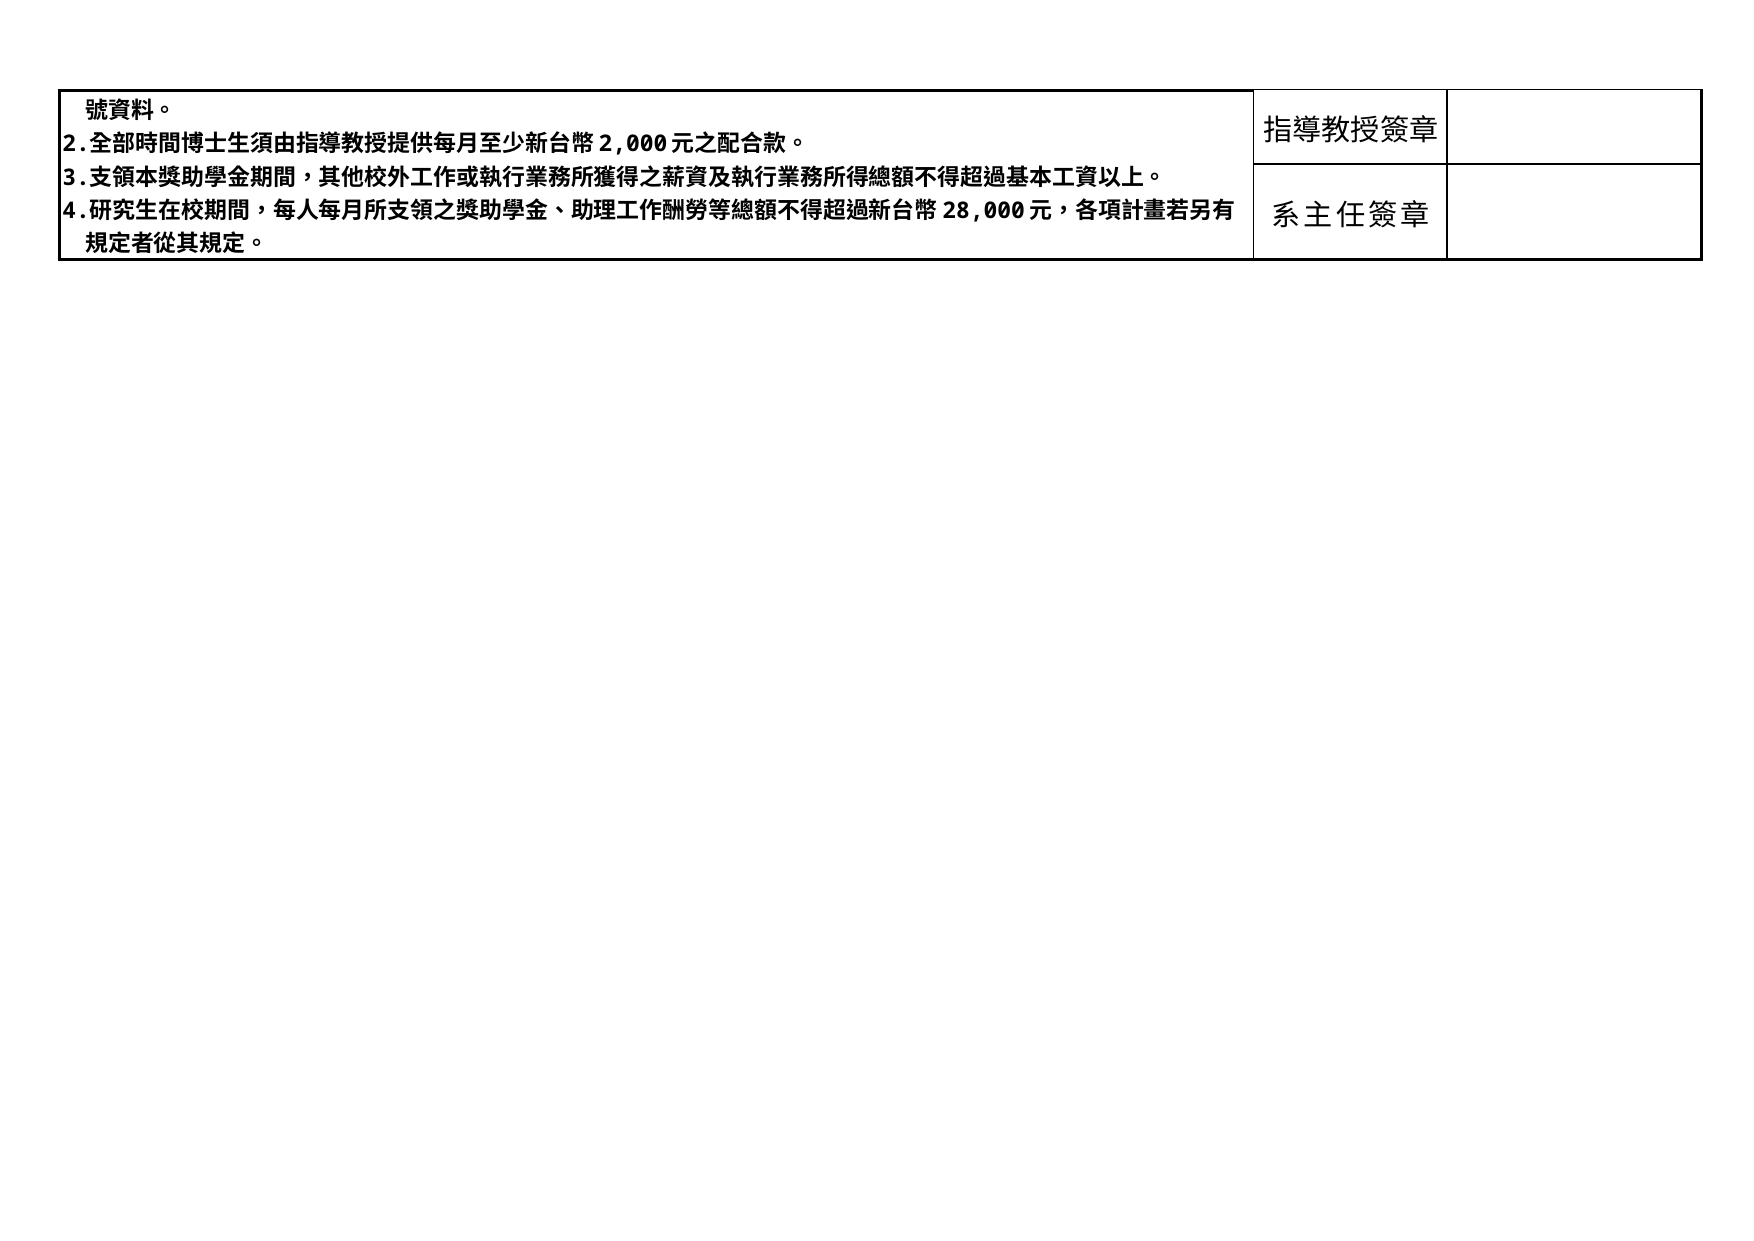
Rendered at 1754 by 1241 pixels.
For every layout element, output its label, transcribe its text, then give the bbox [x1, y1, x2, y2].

table_cell 系主任簽章 [1254, 165, 1446, 258]
table_cell 號資料。 2.全部時間博士生須由指導教授提供每月至少新台幣2,000元之配合款。 3.支領本獎助學金期間，其他校外工作或執行業務所獲得之薪資及執行業務所得總額不得超過基本工資以上。 4.研究生在校期間，每人每月所支領之獎助學金、助理工作酬勞等總額不得超過新台幣28,000元，各項計畫若另有規定者從其規定。 [61, 92, 1253, 258]
table_cell [1448, 165, 1700, 258]
table_cell 指導教授簽章 [1254, 90, 1446, 163]
table_cell [1448, 90, 1700, 163]
